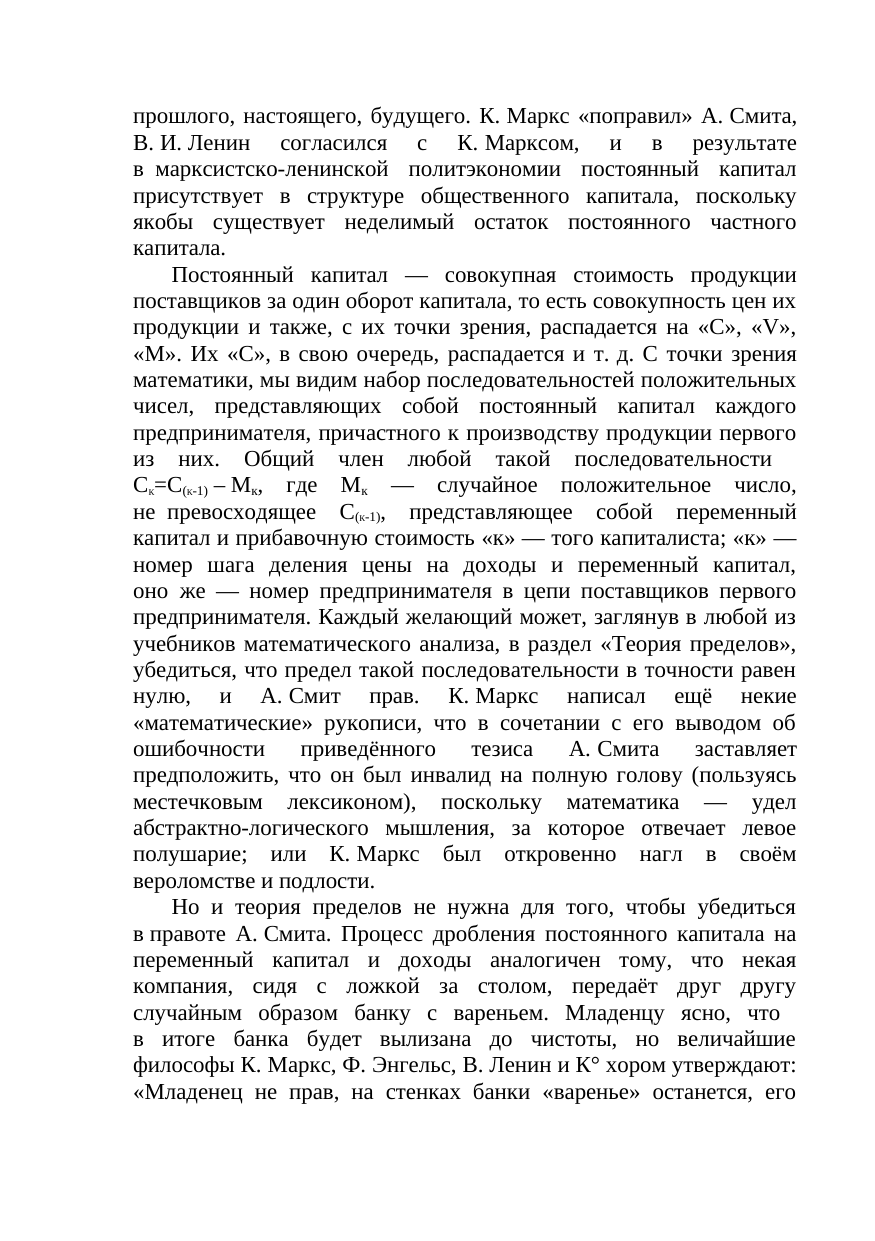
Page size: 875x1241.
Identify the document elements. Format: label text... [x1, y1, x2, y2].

text Постоянный капитал — совокупная стоимость продукции поставщиков за один оборот капитала, то есть совокупность цен их продукции и также, с их точки зрения, распадается на «С», «V», «М». Их «С», в свою очередь, распадается и т. д. С точки зрения математики, мы видим набор последовательностей положительных чисел, представляющих собой постоянный капитал каждого предпринимателя, причастного к производству продукции первого из них. Общий член любой такой последовательности Cк=C(к-1) – Мк, где Мк — случайное положительное число, не превосходящее С(к-1), представляющее собой переменный капитал и прибавочную стоимость «к» — того капиталиста; «к» — номер шага деления цены на доходы и переменный капитал, оно же — номер предпринимателя в цепи поставщиков первого предпринимателя. Каждый желающий может, заглянув в любой из учебников математического анализа, в раздел «Теория пределов», убедиться, что предел такой последовательности в точности равен нулю, и А. Смит прав. К. Маркс написал ещё некие «математические» рукописи, что в сочетании с его выводом об ошибочности приведённого тезиса А. Смита заставляет предположить, что он был инвалид на полную голову (пользуясь местечковым лексиконом), поскольку математика — удел абстрактно-логического мышления, за которое отвечает левое полушарие; или К. Маркс был откровенно нагл в своём вероломстве и подлости. [133, 261, 797, 893]
text Но и теория пределов не нужна для того, чтобы убедиться в правоте А. Смита. Процесс дробления постоянного капитала на переменный капитал и доходы аналогичен тому, что некая компания, сидя с ложкой за столом, передаёт друг другу случайным образом банку с вареньем. Младенцу ясно, что в итоге банка будет вылизана до чистоты, но величайшие философы К. Маркс, Ф. Энгельс, В. Ленин и К° хором утверждают: «Младенец не прав, на стенках банки «варенье» останется, его [133, 893, 797, 1104]
text прошлого, настоящего, будущего. К. Маркс «поправил» А. Смита, В. И. Ленин согласился с К. Марксом, и в результате в марксистско-ленинской политэкономии постоянный капитал присутствует в структуре общественного капитала, поскольку якобы существует неделимый остаток постоянного частного капитала. [133, 103, 797, 261]
